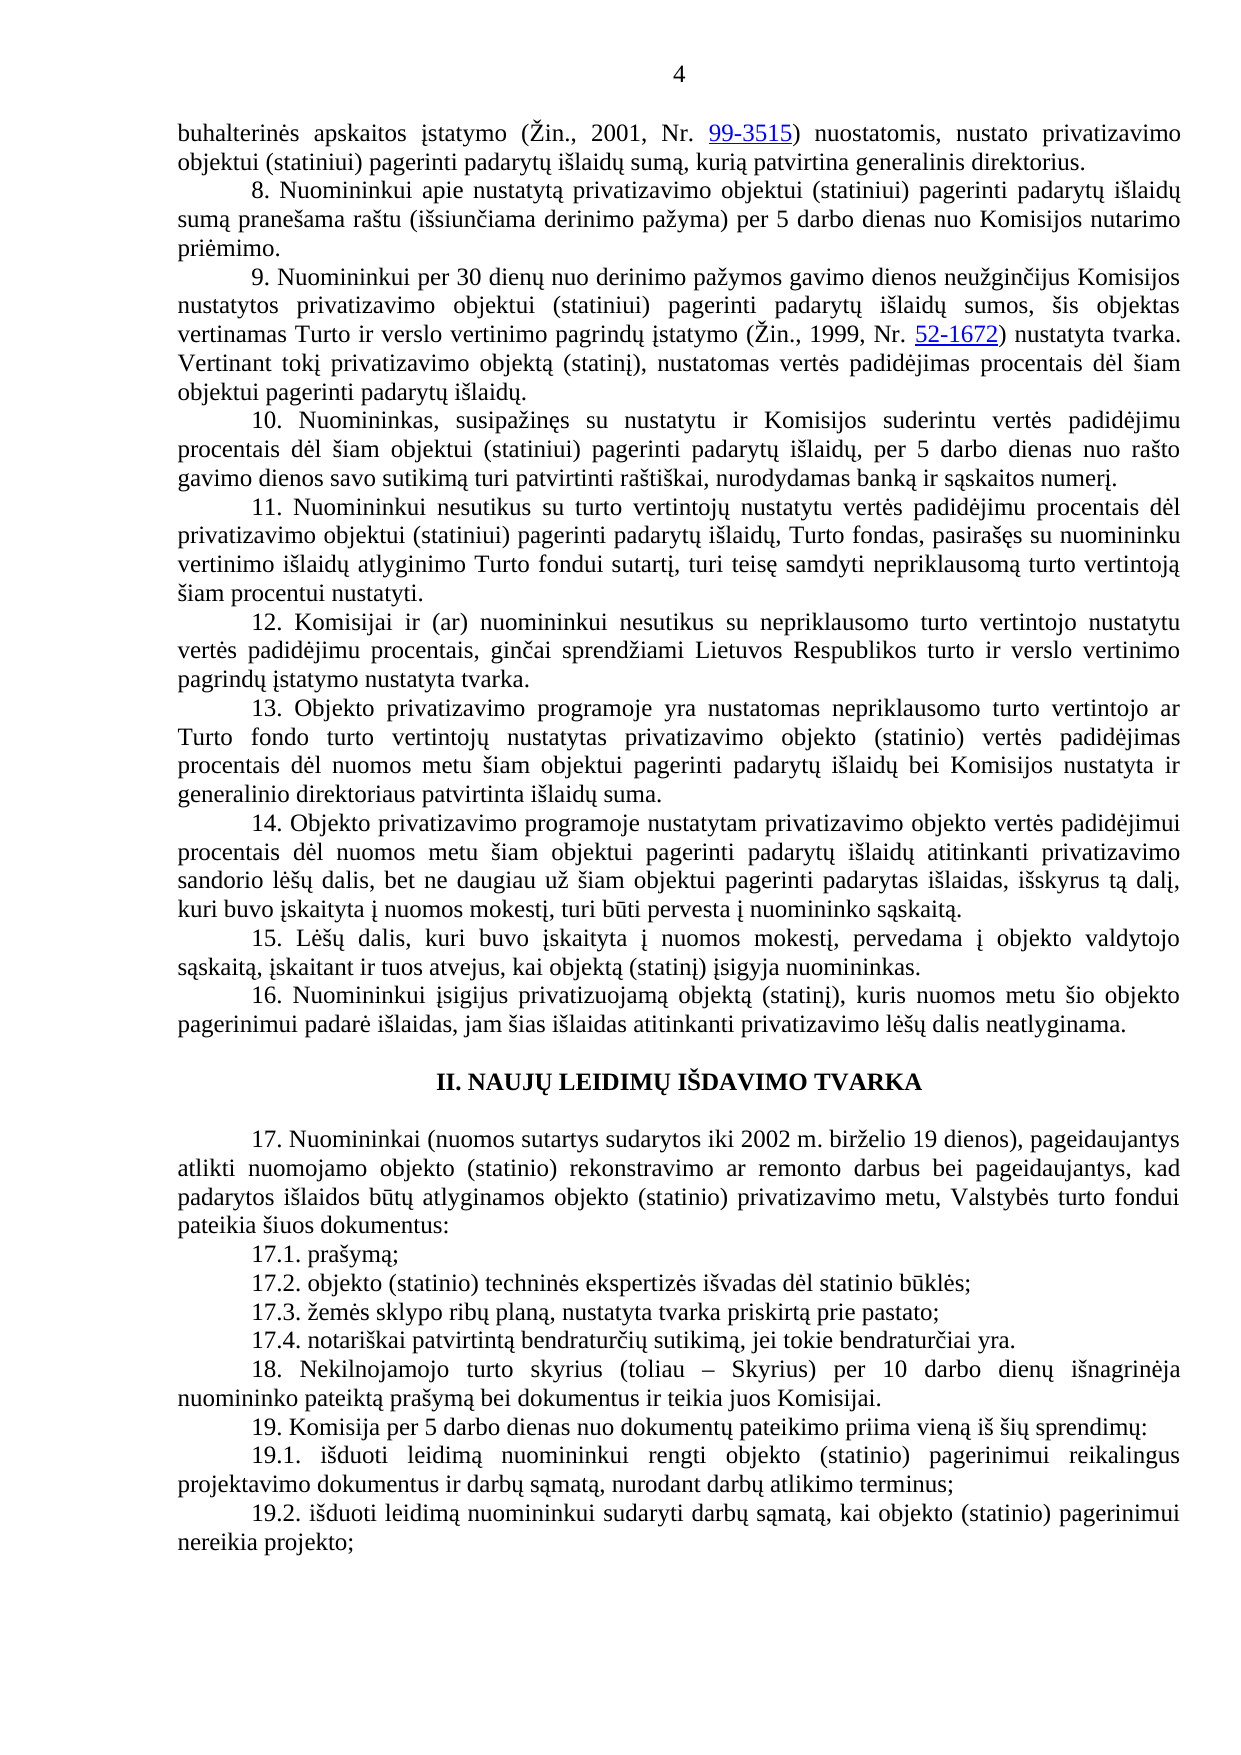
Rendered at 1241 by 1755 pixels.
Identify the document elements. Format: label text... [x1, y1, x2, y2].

text 16. Nuomininkui įsigijus privatizuojamą objektą (statinį), kuris nuomos metu šio objekto pagerinimui padarė išlaidas, jam šias išlaidas atitinkanti privatizavimo lėšų dalis neatlyginama. [177, 981, 1181, 1038]
text 17. Nuomininkai (nuomos sutartys sudarytos iki 2002 m. birželio 19 dienos), pageidaujantys atlikti nuomojamo objekto (statinio) rekonstravimo ar remonto darbus bei pageidaujantys, kad padarytos išlaidos būtų atlyginamos objekto (statinio) privatizavimo metu, Valstybės turto fondui pateikia šiuos dokumentus: [177, 1124, 1181, 1239]
text 17.4. notariškai patvirtintą bendraturčių sutikimą, jei tokie bendraturčiai yra. [177, 1326, 1181, 1354]
text 19.2. išduoti leidimą nuomininkui sudaryti darbų sąmatą, kai objekto (statinio) pagerinimui nereikia projekto; [177, 1498, 1181, 1556]
text 10. Nuomininkas, susipažinęs su nustatytu ir Komisijos suderintu vertės padidėjimu procentais dėl šiam objektui (statiniui) pagerinti padarytų išlaidų, per 5 darbo dienas nuo rašto gavimo dienos savo sutikimą turi patvirtinti raštiškai, nurodydamas banką ir sąskaitos numerį. [177, 406, 1181, 492]
text 17.3. žemės sklypo ribų planą, nustatyta tvarka priskirtą prie pastato; [177, 1297, 1181, 1326]
text 19.1. išduoti leidimą nuomininkui rengti objekto (statinio) pagerinimui reikalingus projektavimo dokumentus ir darbų sąmatą, nurodant darbų atlikimo terminus; [177, 1441, 1181, 1498]
text 17.2. objekto (statinio) techninės ekspertizės išvadas dėl statinio būklės; [177, 1268, 1181, 1297]
text 12. Komisijai ir (ar) nuomininkui nesutikus su nepriklausomo turto vertintojo nustatytu vertės padidėjimu procentais, ginčai sprendžiami Lietuvos Respublikos turto ir verslo vertinimo pagrindų įstatymo nustatyta tvarka. [177, 607, 1181, 693]
text 14. Objekto privatizavimo programoje nustatytam privatizavimo objekto vertės padidėjimui procentais dėl nuomos metu šiam objektui pagerinti padarytų išlaidų atitinkanti privatizavimo sandorio lėšų dalis, bet ne daugiau už šiam objektui pagerinti padarytas išlaidas, išskyrus tą dalį, kuri buvo įskaityta į nuomos mokestį, turi būti pervesta į nuomininko sąskaitą. [177, 808, 1181, 923]
text 18. Nekilnojamojo turto skyrius (toliau – Skyrius) per 10 darbo dienų išnagrinėja nuomininko pateiktą prašymą bei dokumentus ir teikia juos Komisijai. [177, 1354, 1181, 1412]
text 15. Lėšų dalis, kuri buvo įskaityta į nuomos mokestį, pervedama į objekto valdytojo sąskaitą, įskaitant ir tuos atvejus, kai objektą (statinį) įsigyja nuomininkas. [177, 923, 1181, 981]
text 13. Objekto privatizavimo programoje yra nustatomas nepriklausomo turto vertintojo ar Turto fondo turto vertintojų nustatytas privatizavimo objekto (statinio) vertės padidėjimas procentais dėl nuomos metu šiam objektui pagerinti padarytų išlaidų bei Komisijos nustatyta ir generalinio direktoriaus patvirtinta išlaidų suma. [177, 693, 1181, 808]
text 8. Nuomininkui apie nustatytą privatizavimo objektui (statiniui) pagerinti padarytų išlaidų sumą pranešama raštu (išsiunčiama derinimo pažyma) per 5 darbo dienas nuo Komisijos nutarimo priėmimo. [177, 176, 1181, 262]
text II. NAUJŲ LEIDIMŲ IŠDAVIMO TVARKA [177, 1067, 1181, 1096]
text 9. Nuomininkui per 30 dienų nuo derinimo pažymos gavimo dienos neužginčijus Komisijos nustatytos privatizavimo objektui (statiniui) pagerinti padarytų išlaidų sumos, šis objektas vertinamas Turto ir verslo vertinimo pagrindų įstatymo (Žin., 1999, Nr. 52-1672) nustatyta tvarka. Vertinant tokį privatizavimo objektą (statinį), nustatomas vertės padidėjimas procentais dėl šiam objektui pagerinti padarytų išlaidų. [177, 262, 1181, 406]
text 11. Nuomininkui nesutikus su turto vertintojų nustatytu vertės padidėjimu procentais dėl privatizavimo objektui (statiniui) pagerinti padarytų išlaidų, Turto fondas, pasirašęs su nuomininku vertinimo išlaidų atlyginimo Turto fondui sutartį, turi teisę samdyti nepriklausomą turto vertintoją šiam procentui nustatyti. [177, 492, 1181, 607]
text 17.1. prašymą; [177, 1239, 1181, 1268]
text 19. Komisija per 5 darbo dienas nuo dokumentų pateikimo priima vieną iš šių sprendimų: [177, 1412, 1181, 1441]
text buhalterinės apskaitos įstatymo (Žin., 2001, Nr. 99-3515) nuostatomis, nustato privatizavimo objektui (statiniui) pagerinti padarytų išlaidų sumą, kurią patvirtina generalinis direktorius. [177, 118, 1181, 176]
